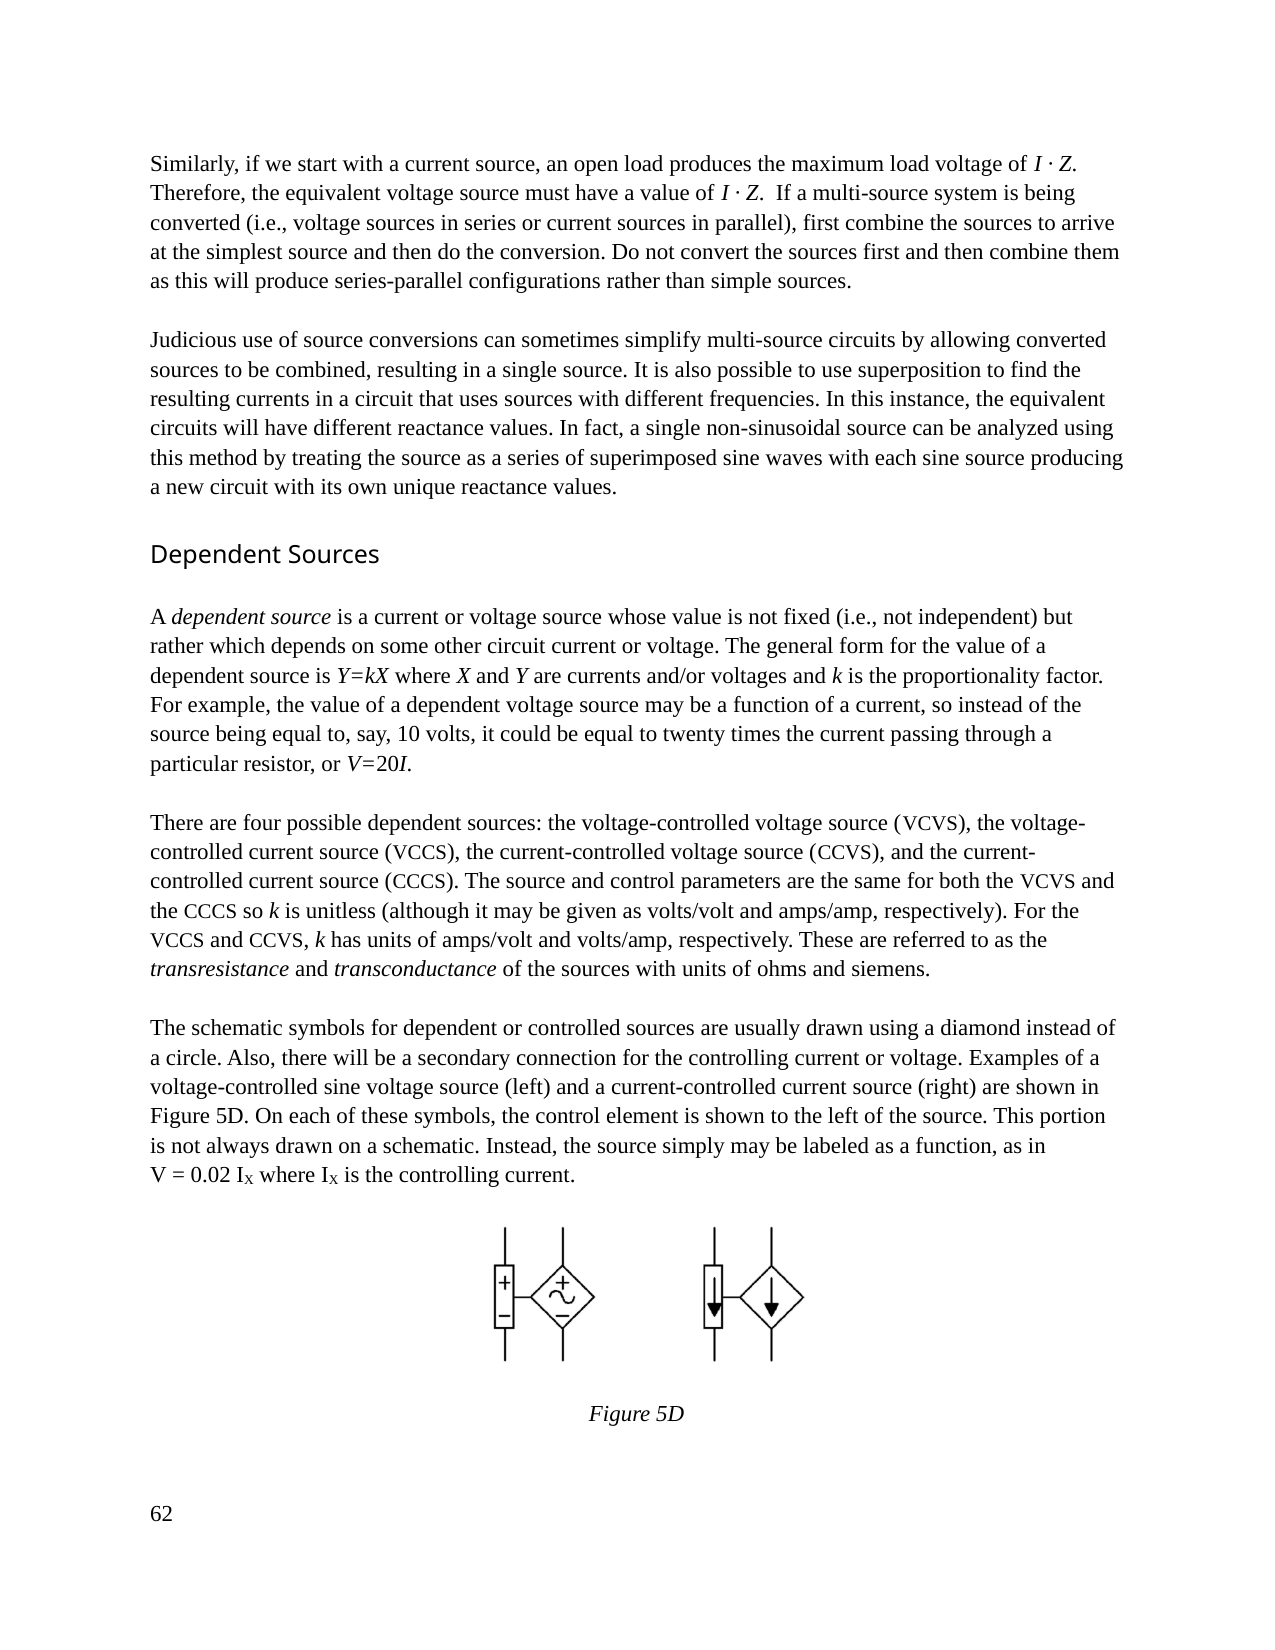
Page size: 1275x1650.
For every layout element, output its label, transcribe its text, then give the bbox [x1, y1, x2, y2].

text There are four possible dependent sources: the voltage-controlled voltage source (VCVS), the voltage-controlled current source (VCCS), the current-controlled voltage source (CCVS), and the current-controlled current source (CCCS). The source and control parameters are the same for both the VCVS and the CCCS so k is unitless (although it may be given as volts/volt and amps/amp, respectively). For the VCCS and CCVS, k has units of amps/volt and volts/amp, respectively. These are referred to as the transresistance and transconductance of the sources with units of ohms and siemens. [150, 809, 1125, 982]
text The schematic symbols for dependent or controlled sources are usually drawn using a diamond instead of a circle. Also, there will be a secondary connection for the controlling current or voltage. Examples of a voltage-controlled sine voltage source (left) and a current-controlled current source (right) are shown in Figure 5D. On each of these symbols, the control element is shown to the left of the source. This portion is not always drawn on a schematic. Instead, the source simply may be labeled as a function, as in [150, 1014, 1125, 1158]
text Similarly, if we start with a current source, an open load produces the maximum load voltage of I ∙ Z. Therefore, the equivalent voltage source must have a value of I ∙ Z. If a multi-source system is being converted (i.e., voltage sources in series or current sources in parallel), first combine the sources to arrive at the simplest source and then do the conversion. Do not convert the sources first and then combine them as this will produce series-parallel configurations rather than simple sources. [150, 150, 1125, 294]
text Judicious use of source conversions can sometimes simplify multi-source circuits by allowing converted sources to be combined, resulting in a single source. It is also possible to use superposition to find the resulting currents in a circuit that uses sources with different frequencies. In this instance, the equivalent circuits will have different reactance values. In fact, a single non-sinusoidal source can be analyzed using this method by treating the source as a series of superimposed sine waves with each sine source producing a new circuit with its own unique reactance values. [150, 326, 1125, 499]
picture [450, 1210, 826, 1377]
subtitle Dependent Sources [150, 537, 1125, 571]
text V = 0.02 IX where IX is the controlling current. [150, 1161, 1125, 1187]
text Figure 5D [150, 1399, 1125, 1426]
text A dependent source is a current or voltage source whose value is not fixed (i.e., not independent) but rather which depends on some other circuit current or voltage. The general form for the value of a dependent source is Y=kX where X and Y are currents and/or voltages and k is the proportionality factor. For example, the value of a dependent voltage source may be a function of a current, so instead of the source being equal to, say, 10 volts, it could be equal to twenty times the current passing through a particular resistor, or V=20I. [150, 603, 1125, 776]
